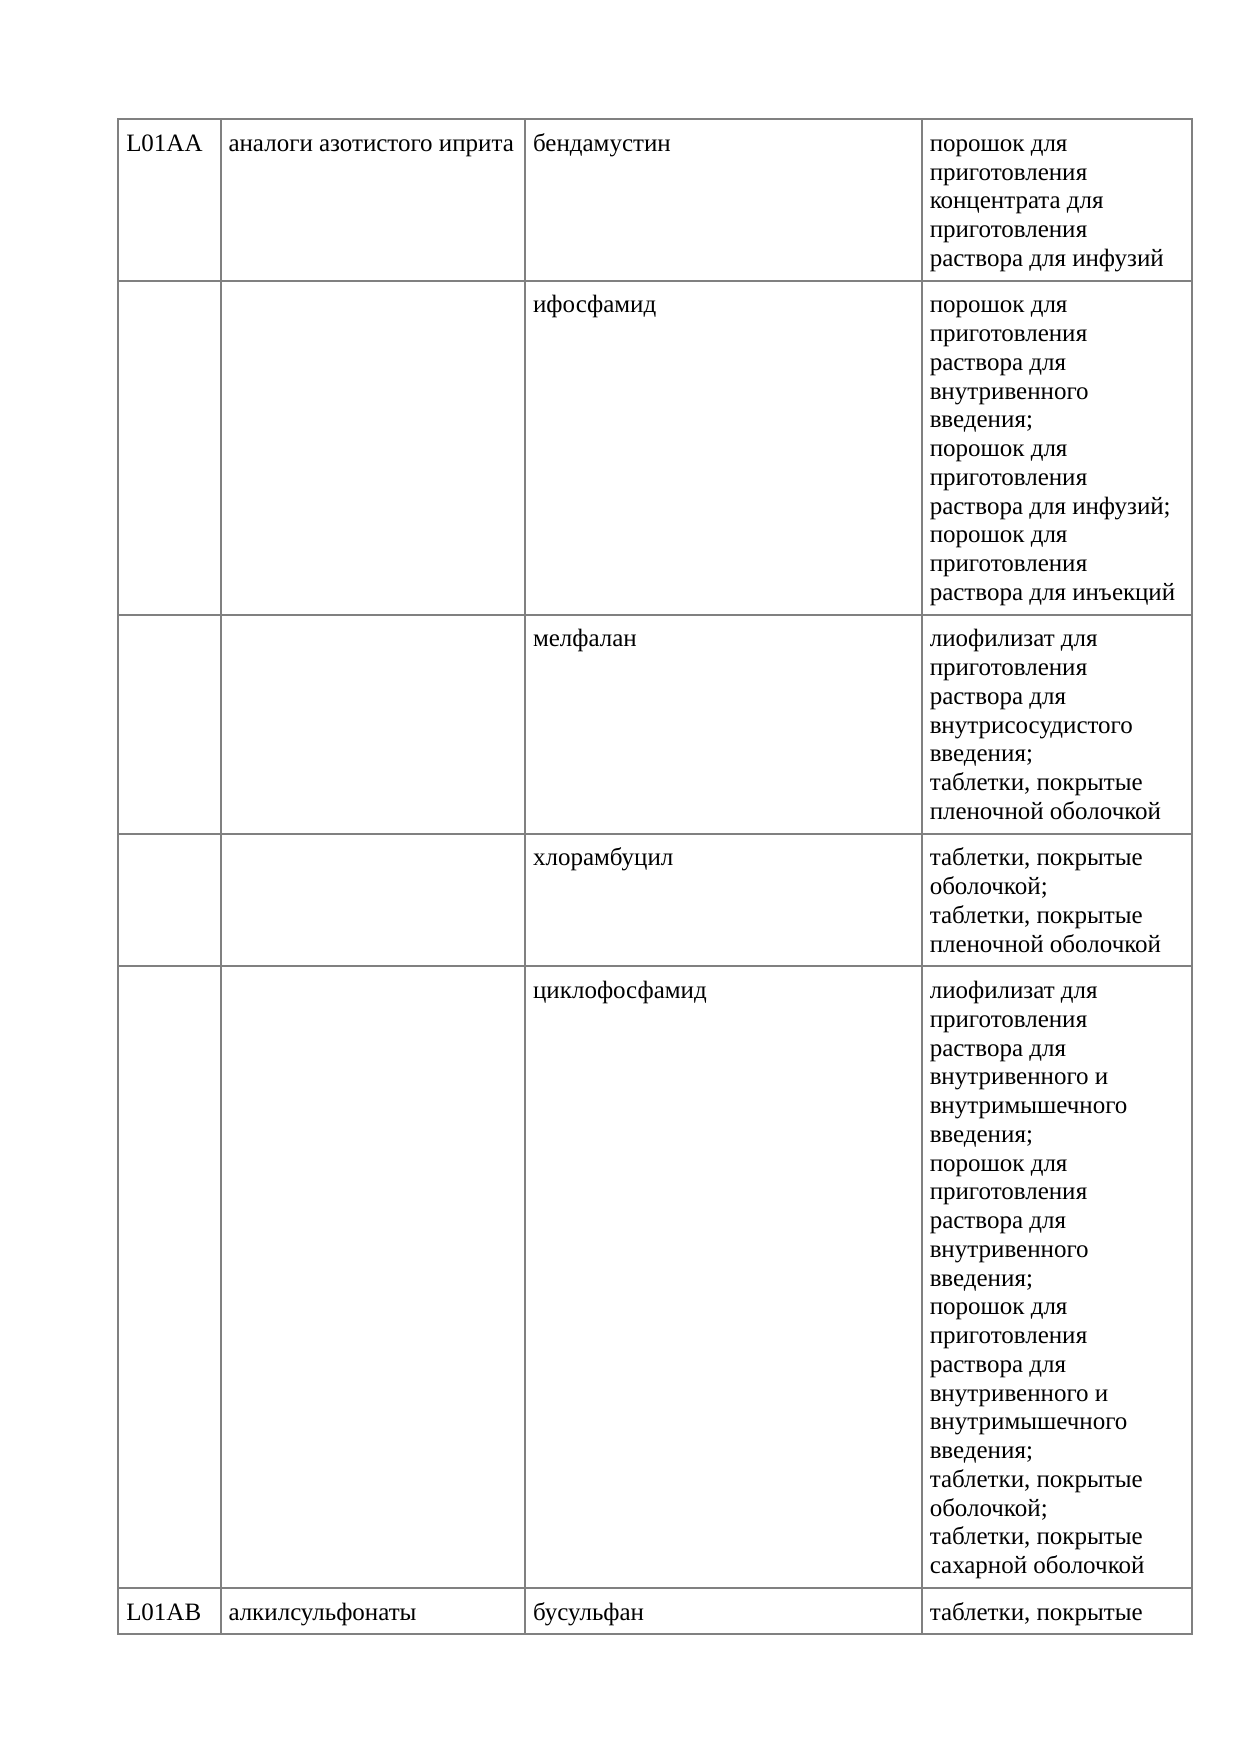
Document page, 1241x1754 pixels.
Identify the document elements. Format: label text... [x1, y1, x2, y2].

table_cell порошок для приготовления раствора для внутривенного введения; порошок для приготовления раствора для инфузий; порошок для приготовления раствора для инъекций [923, 282, 1191, 613]
table_cell [119, 616, 220, 832]
table_cell таблетки, покрытые оболочкой; таблетки, покрытые пленочной оболочкой [923, 835, 1191, 965]
table_cell бусульфан [526, 1589, 921, 1633]
table_cell бендамустин [526, 120, 921, 279]
table_cell [222, 616, 524, 832]
table_cell [222, 835, 524, 965]
table_cell L01AA [119, 120, 220, 279]
table_cell [119, 967, 220, 1587]
table_cell [222, 967, 524, 1587]
table_cell аналоги азотистого иприта [222, 120, 524, 279]
table_cell лиофилизат для приготовления раствора для внутривенного и внутримышечного введения; порошок для приготовления раствора для внутривенного введения; порошок для приготовления раствора для внутривенного и внутримышечного введения; таблетки, покрытые оболочкой; таблетки, покрытые сахарной оболочкой [923, 967, 1191, 1587]
table_cell [222, 282, 524, 613]
table_cell хлорамбуцил [526, 835, 921, 965]
table_cell таблетки, покрытые [923, 1589, 1191, 1633]
table_cell L01AB [119, 1589, 220, 1633]
table_cell [119, 835, 220, 965]
table_cell алкилсульфонаты [222, 1589, 524, 1633]
table_cell [119, 282, 220, 613]
table_cell порошок для приготовления концентрата для приготовления раствора для инфузий [923, 120, 1191, 279]
table_cell циклофосфамид [526, 967, 921, 1587]
table_cell лиофилизат для приготовления раствора для внутрисосудистого введения; таблетки, покрытые пленочной оболочкой [923, 616, 1191, 832]
table_cell ифосфамид [526, 282, 921, 613]
table_cell мелфалан [526, 616, 921, 832]
